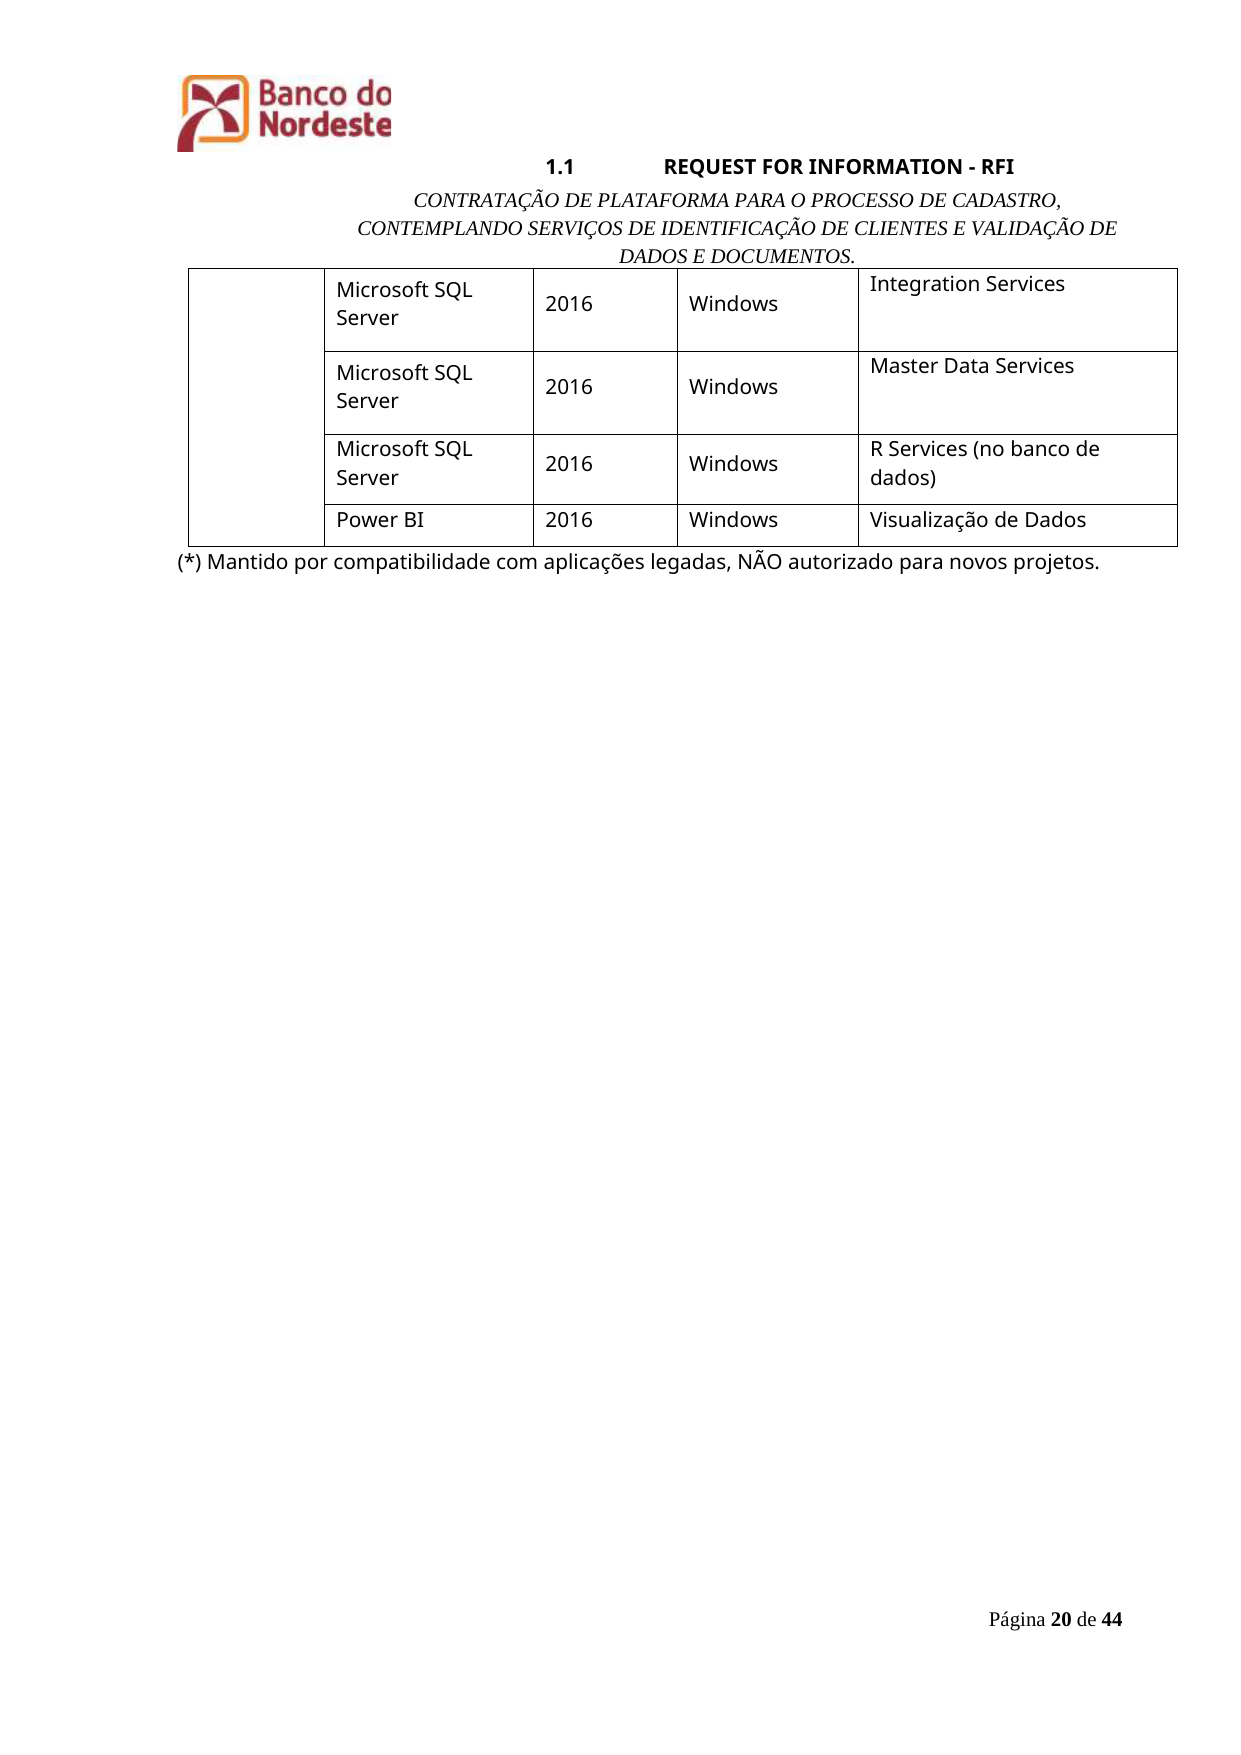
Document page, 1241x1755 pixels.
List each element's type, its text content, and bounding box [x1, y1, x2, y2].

table_cell Visualização de Dados [859, 505, 1177, 546]
table_cell Master Data Services [859, 352, 1177, 433]
text (*) Mantido por compatibilidade com aplicações legadas, NÃO autorizado para novos projetos. [177, 547, 1122, 575]
table_cell 2016 [534, 505, 677, 546]
table_cell R Services (no banco de dados) [859, 435, 1177, 504]
table_cell 2016 [534, 352, 677, 433]
table_cell Windows [678, 269, 858, 351]
table_cell Microsoft SQL Server [325, 352, 533, 433]
table_cell 2016 [534, 435, 677, 504]
table_cell [189, 269, 324, 546]
table_cell Windows [678, 435, 858, 504]
table_cell Microsoft SQL Server [325, 435, 533, 504]
table_cell Windows [678, 352, 858, 433]
table_cell Power BI [325, 505, 533, 546]
table_cell Microsoft SQL Server [325, 269, 533, 351]
table_cell Windows [678, 505, 858, 546]
table_cell Integration Services [859, 269, 1177, 351]
table_cell 2016 [534, 269, 677, 351]
